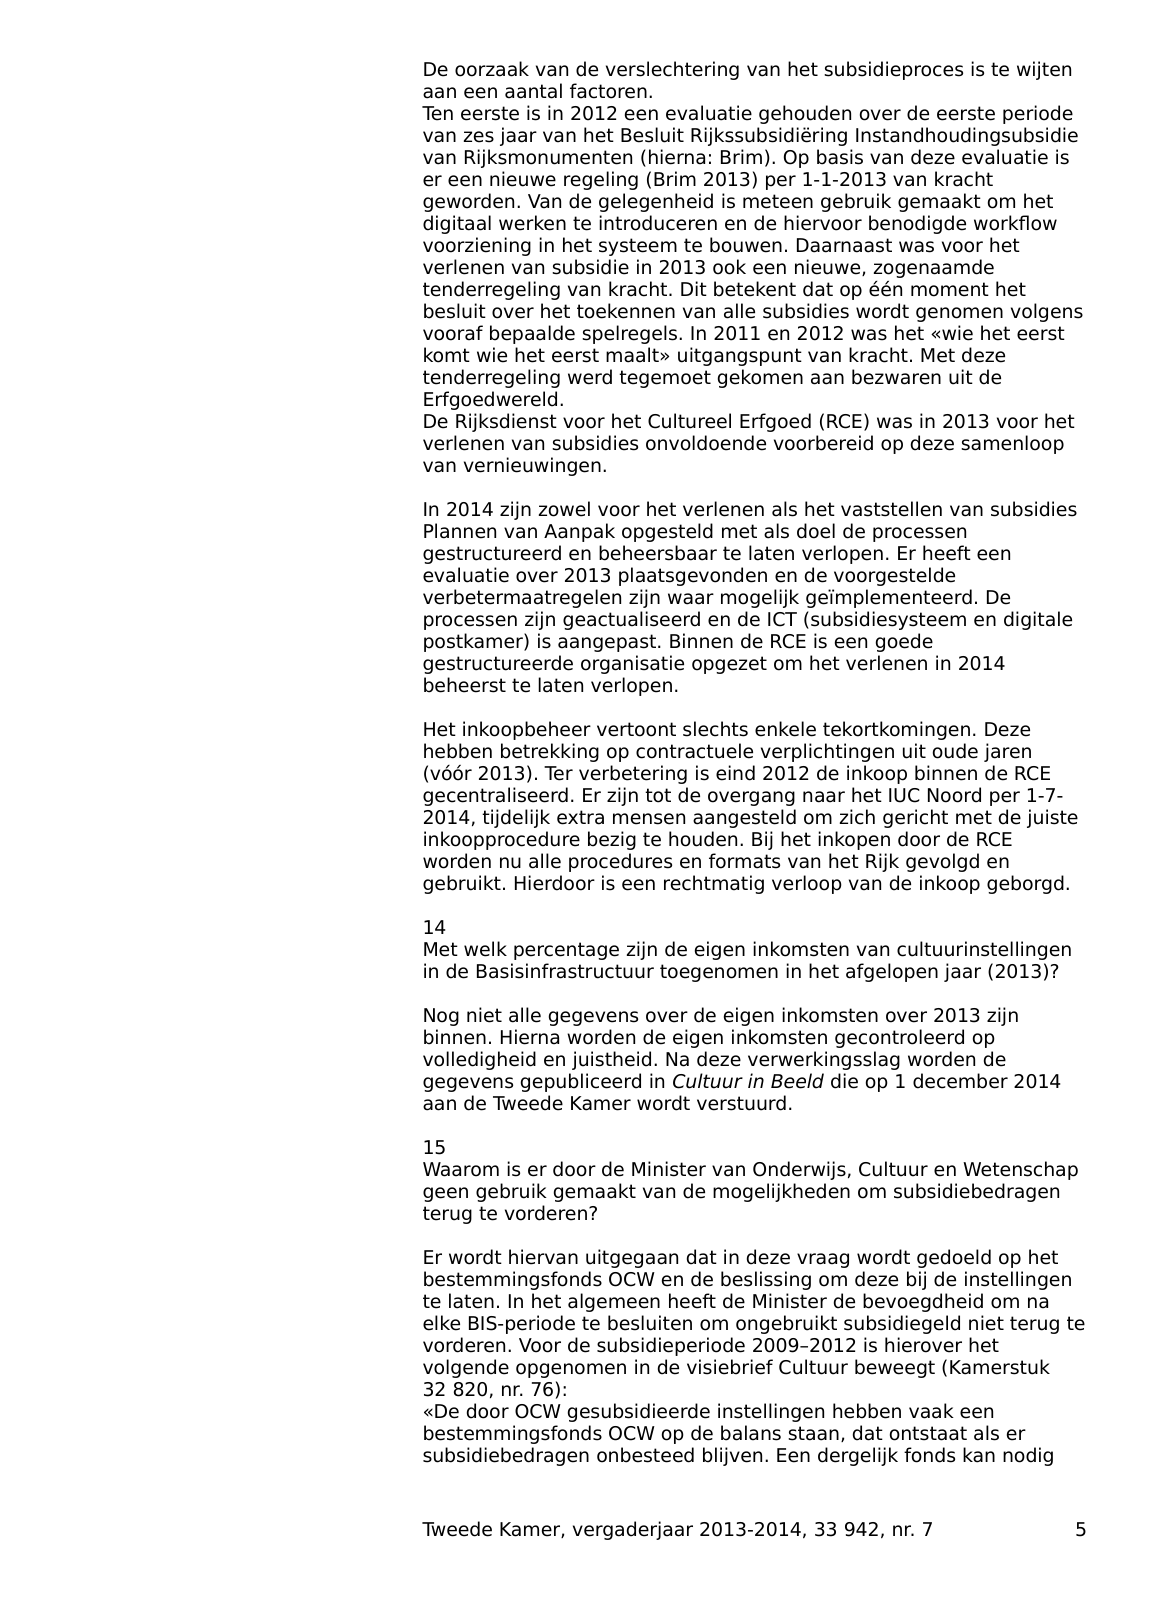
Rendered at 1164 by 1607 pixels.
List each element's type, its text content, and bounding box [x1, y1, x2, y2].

text Ten eerste is in 2012 een evaluatie gehouden over de eerste periode van zes jaar van het Besluit Rijkssubsidiëring Instandhoudingsubsidie van Rijksmonumenten (hierna: Brim). Op basis van deze evaluatie is er een nieuwe regeling (Brim 2013) per 1-1-2013 van kracht geworden. Van de gelegenheid is meteen gebruik gemaakt om het digitaal werken te introduceren en de hiervoor benodigde workflow voorziening in het systeem te bouwen. Daarnaast was voor het verlenen van subsidie in 2013 ook een nieuwe, zogenaamde tenderregeling van kracht. Dit betekent dat op één moment het besluit over het toekennen van alle subsidies wordt genomen volgens vooraf bepaalde spelregels. In 2011 en 2012 was het «wie het eerst komt wie het eerst maalt» uitgangspunt van kracht. Met deze tenderregeling werd tegemoet gekomen aan bezwaren uit de Erfgoedwereld. [422, 103, 1087, 411]
text Met welk percentage zijn de eigen inkomsten van cultuurinstellingen in de Basisinfrastructuur toegenomen in het afgelopen jaar (2013)? [422, 939, 1087, 983]
text 15 [422, 1137, 1087, 1159]
text In 2014 zijn zowel voor het verlenen als het vaststellen van subsidies Plannen van Aanpak opgesteld met als doel de processen gestructureerd en beheersbaar te laten verlopen. Er heeft een evaluatie over 2013 plaatsgevonden en de voorgestelde verbetermaatregelen zijn waar mogelijk geïmplementeerd. De processen zijn geactualiseerd en de ICT (subsidiesysteem en digitale postkamer) is aangepast. Binnen de RCE is een goede gestructureerde organisatie opgezet om het verlenen in 2014 beheerst te laten verlopen. [422, 499, 1087, 697]
text Er wordt hiervan uitgegaan dat in deze vraag wordt gedoeld op het bestemmingsfonds OCW en de beslissing om deze bij de instellingen te laten. In het algemeen heeft de Minister de bevoegdheid om na elke BIS-periode te besluiten om ongebruikt subsidiegeld niet terug te vorderen. Voor de subsidieperiode 2009–2012 is hierover het volgende opgenomen in de visiebrief Cultuur beweegt (Kamerstuk 32 820, nr. 76): [422, 1247, 1087, 1401]
text «De door OCW gesubsidieerde instellingen hebben vaak een bestemmingsfonds OCW op de balans staan, dat ontstaat als er subsidiebedragen onbesteed blijven. Een dergelijk fonds kan nodig [422, 1401, 1087, 1467]
text Waarom is er door de Minister van Onderwijs, Cultuur en Wetenschap geen gebruik gemaakt van de mogelijkheden om subsidiebedragen terug te vorderen? [422, 1159, 1087, 1225]
text De oorzaak van de verslechtering van het subsidieproces is te wijten aan een aantal factoren. [422, 59, 1087, 103]
text Het inkoopbeheer vertoont slechts enkele tekortkomingen. Deze hebben betrekking op contractuele verplichtingen uit oude jaren (vóór 2013). Ter verbetering is eind 2012 de inkoop binnen de RCE gecentraliseerd. Er zijn tot de overgang naar het IUC Noord per 1-7-2014, tijdelijk extra mensen aangesteld om zich gericht met de juiste inkoopprocedure bezig te houden. Bij het inkopen door de RCE worden nu alle procedures en formats van het Rijk gevolgd en gebruikt. Hierdoor is een rechtmatig verloop van de inkoop geborgd. [422, 719, 1087, 895]
text De Rijksdienst voor het Cultureel Erfgoed (RCE) was in 2013 voor het verlenen van subsidies onvoldoende voorbereid op deze samenloop van vernieuwingen. [422, 411, 1087, 477]
text Nog niet alle gegevens over de eigen inkomsten over 2013 zijn binnen. Hierna worden de eigen inkomsten gecontroleerd op volledigheid en juistheid. Na deze verwerkingsslag worden de gegevens gepubliceerd in Cultuur in Beeld die op 1 december 2014 aan de Tweede Kamer wordt verstuurd. [422, 1005, 1087, 1115]
text 14 [422, 917, 1087, 939]
